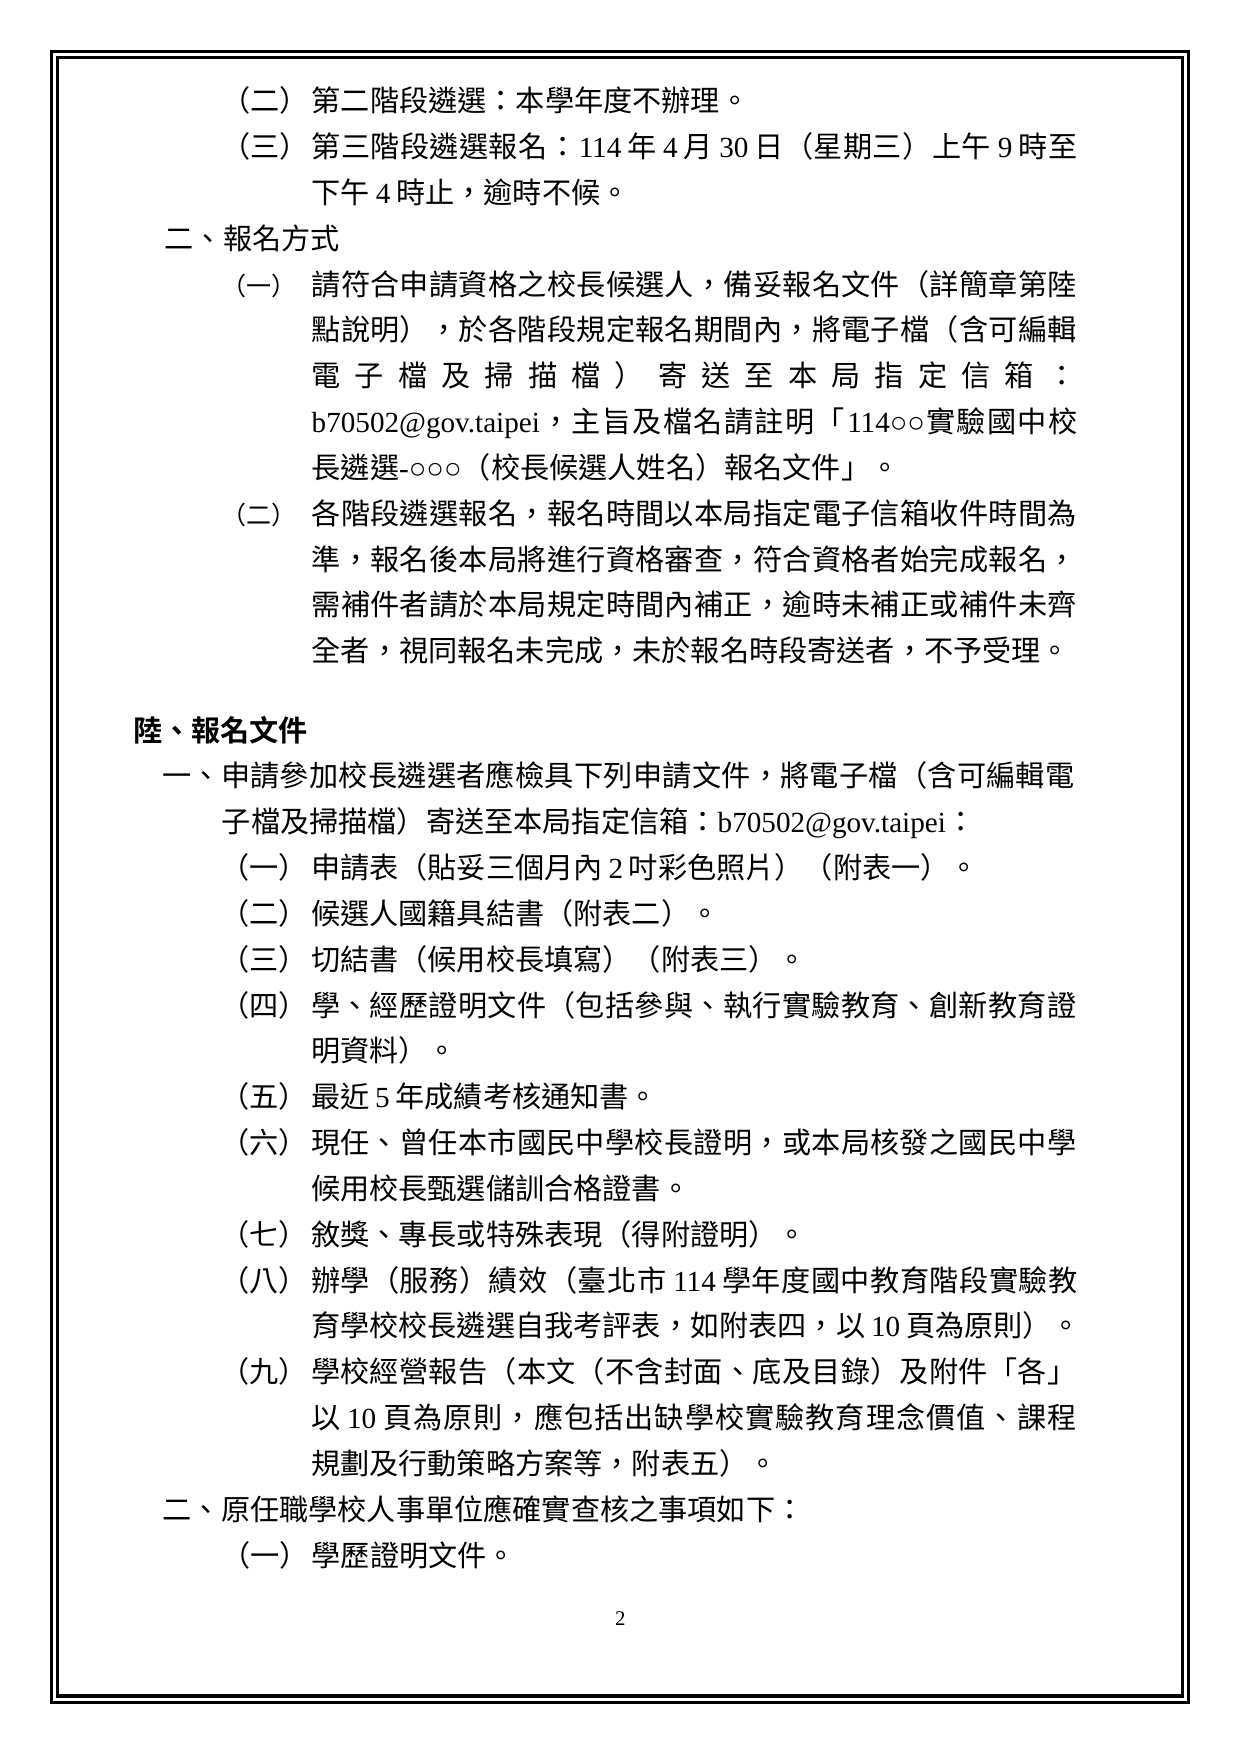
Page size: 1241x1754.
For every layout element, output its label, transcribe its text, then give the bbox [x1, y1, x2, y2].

list 切結書（候用校長填寫）（附表三）。 [220, 933, 1078, 979]
list 候選人國籍具結書（附表二）。 [220, 888, 1078, 933]
list 各階段遴選報名，報名時間以本局指定電子信箱收件時間為準，報名後本局將進行資格審查，符合資格者始完成報名，需補件者請於本局規定時間內補正，逾時未補正或補件未齊全者，視同報名未完成，未於報名時段寄送者，不予受理。 [221, 487, 1078, 671]
list 第三階段遴選報名：114年4月30日（星期三）上午9時至下午4時止，逾時不候。 [221, 121, 1078, 212]
list 辦學（服務）績效（臺北市114學年度國中教育階段實驗教育學校校長遴選自我考評表，如附表四，以10頁為原則）。 [220, 1254, 1078, 1346]
list 報名方式 [164, 212, 1078, 258]
list 報名文件 [133, 704, 1078, 750]
list 原任職學校人事單位應確實查核之事項如下： [162, 1483, 1078, 1529]
list 敘獎、專長或特殊表現（得附證明）。 [220, 1208, 1078, 1254]
list 最近5年成績考核通知書。 [220, 1071, 1078, 1117]
list 學校經營報告（本文（不含封面、底及目錄）及附件「各」以10頁為原則，應包括出缺學校實驗教育理念價值、課程規劃及行動策略方案等，附表五）。 [220, 1346, 1078, 1483]
list 現任、曾任本市國民中學校長證明，或本局核發之國民中學候用校長甄選儲訓合格證書。 [220, 1117, 1078, 1208]
list 請符合申請資格之校長候選人，備妥報名文件（詳簡章第陸點說明），於各階段規定報名期間內，將電子檔（含可編輯電子檔及掃描檔）寄送至本局指定信箱：b70502@gov.taipei，主旨及檔名請註明「114○○實驗國中校長遴選-○○○（校長候選人姓名）報名文件」。 [221, 258, 1078, 487]
list 學歷證明文件。 [221, 1529, 1078, 1575]
list 申請參加校長遴選者應檢具下列申請文件，將電子檔（含可編輯電子檔及掃描檔）寄送至本局指定信箱：b70502@gov.taipei： [162, 750, 1078, 842]
list 學、經歷證明文件（包括參與、執行實驗教育、創新教育證明資料）。 [220, 979, 1078, 1071]
list 第二階段遴選：本學年度不辦理。 [221, 75, 1078, 121]
list 申請表（貼妥三個月內2吋彩色照片）（附表一）。 [220, 842, 1078, 888]
